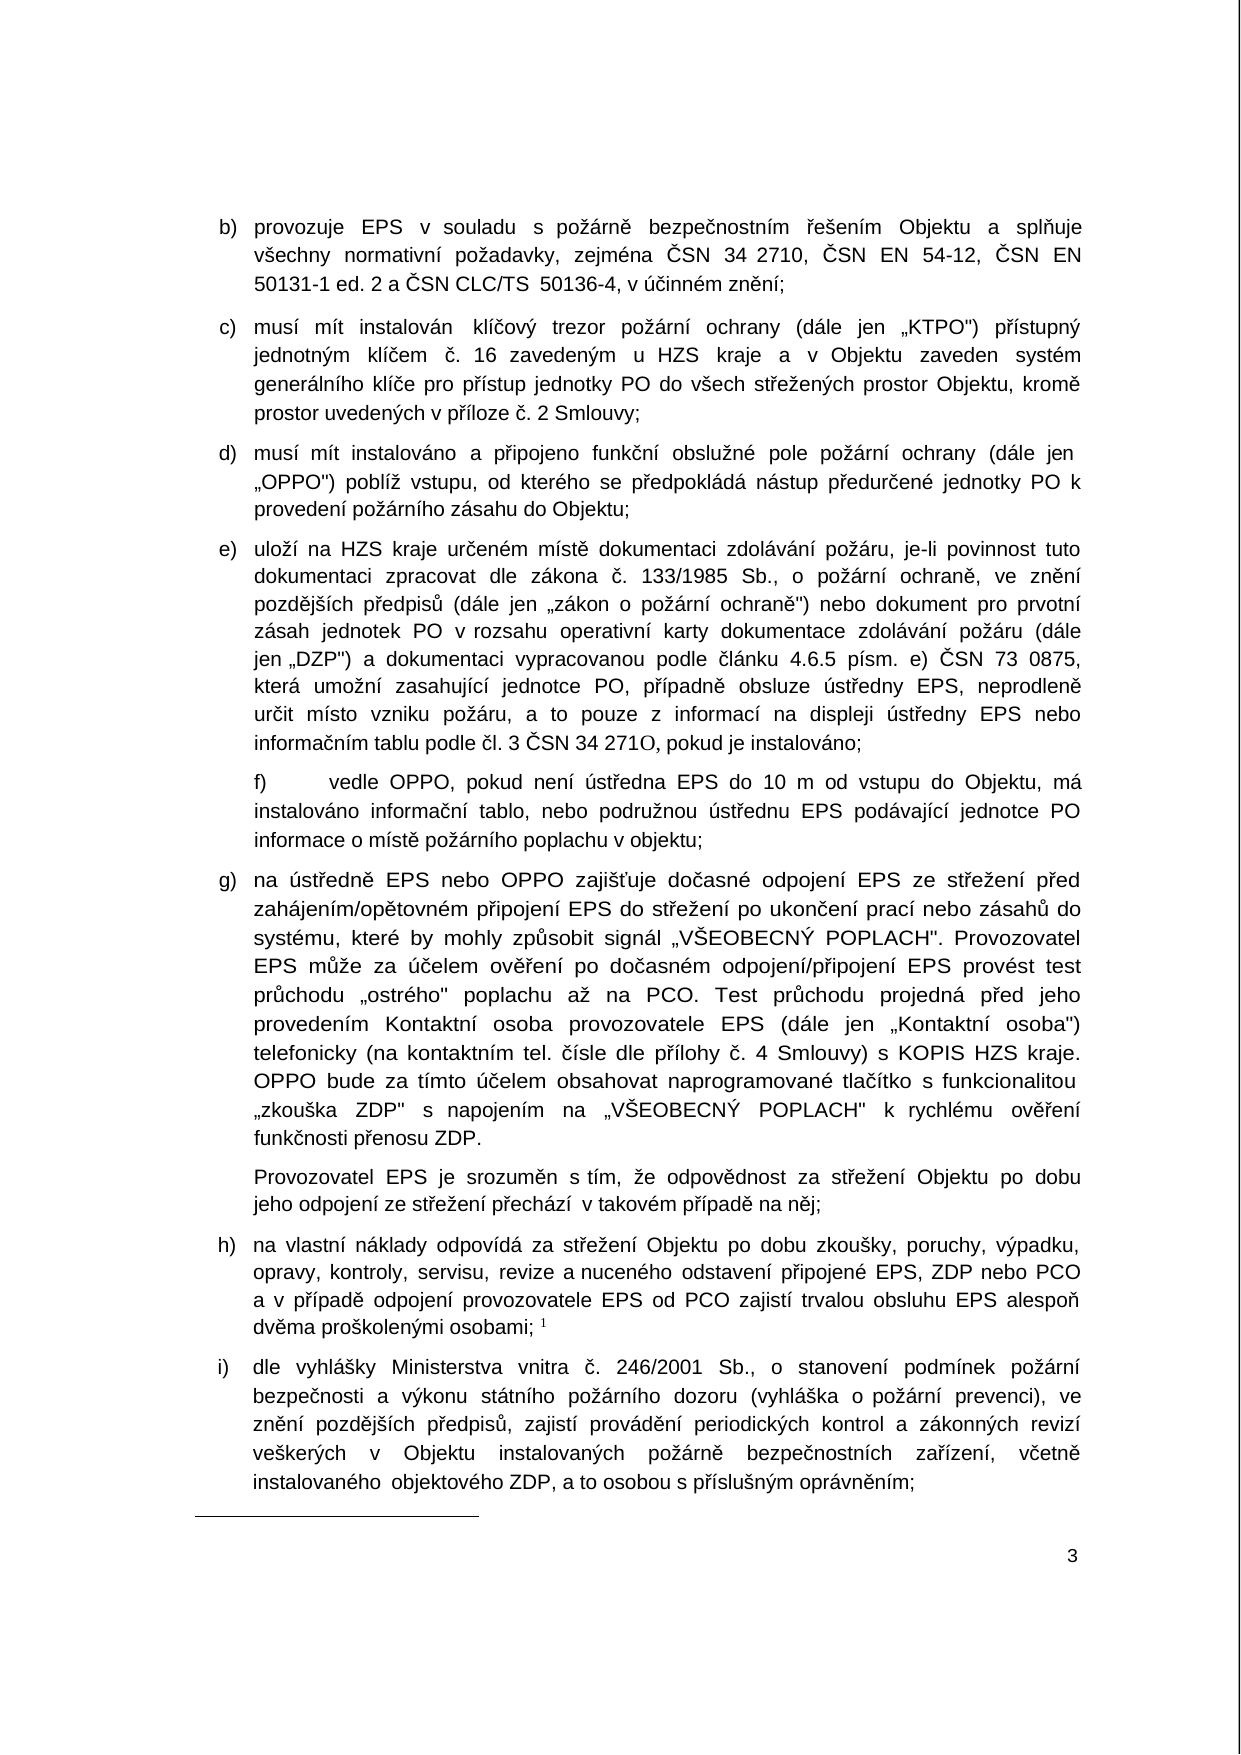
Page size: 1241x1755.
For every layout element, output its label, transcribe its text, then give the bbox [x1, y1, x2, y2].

list dle vyhlášky Ministerstva vnitra č. 246/2001 Sb., o stanovení podmínek požární bezpečnosti a výkonu státního požárního dozoru (vyhláška o požární prevenci), ve znění pozdějších předpisů, zajistí provádění periodických kontrol a zákonných revizí veškerých v Objektu instalovaných požárně bezpečnostních zařízení, včetně instalovaného objektového ZDP, a to osobou s příslušným oprávněním; [217, 1355, 1081, 1494]
list musí mít instalováno a připojeno funkční obslužné pole požární ochrany (dále jen [218, 441, 1123, 465]
list na ústředně EPS nebo OPPO zajišťuje dočasné odpojení EPS ze střežení před zahájením/opětovném připojení EPS do střežení po ukončení prací nebo zásahů do systému, které by mohly způsobit signál „VŠEOBECNÝ POPLACH". Provozovatel EPS může za účelem ověření po dočasném odpojení/připojení EPS provést test průchodu „ostrého" poplachu až na PCO. Test průchodu projedná před jeho provedením Kontaktní osoba provozovatele EPS (dále jen „Kontaktní osoba") telefonicky (na kontaktním tel. čísle dle přílohy č. 4 Smlouvy) s KOPIS HZS kraje. OPPO bude za tímto účelem obsahovat naprogramované tlačítko s funkcionalitou [218, 868, 1082, 1093]
list musí mít instalován klíčový trezor požární ochrany (dále jen „KTPO") přístupný jednotným klíčem č. 16 zavedeným u HZS kraje a v Objektu zaveden systém generálního klíče pro přístup jednotky PO do všech střežených prostor Objektu, kromě prostor uvedených v příloze č. 2 Smlouvy; [219, 314, 1082, 425]
list vedle OPPO, pokud není ústředna EPS do 10 m od vstupu do Objektu, má instalováno informační tablo, nebo podružnou ústřednu EPS podávající jednotce PO informace o místě požárního poplachu v objektu; [254, 770, 1082, 852]
list na vlastní náklady odpovídá za střežení Objektu po dobu zkoušky, poruchy, výpadku, opravy, kontroly, servisu, revize a nuceného odstavení připojené EPS, ZDP nebo PCO a v případě odpojení provozovatele EPS od PCO zajistí trvalou obsluhu EPS alespoň dvěma proškolenými osobami; 1 [218, 1232, 1081, 1339]
list provozuje EPS v souladu s požárně bezpečnostním řešením Objektu a splňuje všechny normativní požadavky, zejména ČSN 34 2710, ČSN EN 54-12, ČSN EN 50131-1 ed. 2 a ČSN CLC/TS 50136-4, v účinném znění; [219, 214, 1082, 296]
list uloží na HZS kraje určeném místě dokumentaci zdolávání požáru, je-li povinnost tuto dokumentaci zpracovat dle zákona č. 133/1985 Sb., o požární ochraně, ve znění pozdějších předpisů (dále jen „zákon o požární ochraně") nebo dokument pro prvotní zásah jednotek PO v rozsahu operativní karty dokumentace zdolávání požáru (dále jen „DZP") a dokumentaci vypracovanou podle článku 4.6.5 písm. e) ČSN 73 0875, která umožní zasahující jednotce PO, případně obsluze ústředny EPS, neprodleně určit místo vzniku požáru, a to pouze z informací na displeji ústředny EPS nebo informačním tablu podle čl. 3 ČSN 34 271O, pokud je instalováno; [219, 537, 1082, 755]
text „zkouška ZDP" s napojením na „VŠEOBECNÝ POPLACH" k rychlému ověření funkčnosti přenosu ZDP. [254, 1098, 1081, 1149]
text „OPPO") poblíž vstupu, od kterého se předpokládá nástup předurčené jednotky PO k provedení požárního zásahu do Objektu; [254, 469, 1082, 521]
text Provozovatel EPS je srozuměn s tím, že odpovědnost za střežení Objektu po dobu jeho odpojení ze střežení přechází v takovém případě na něj; [253, 1165, 1081, 1216]
